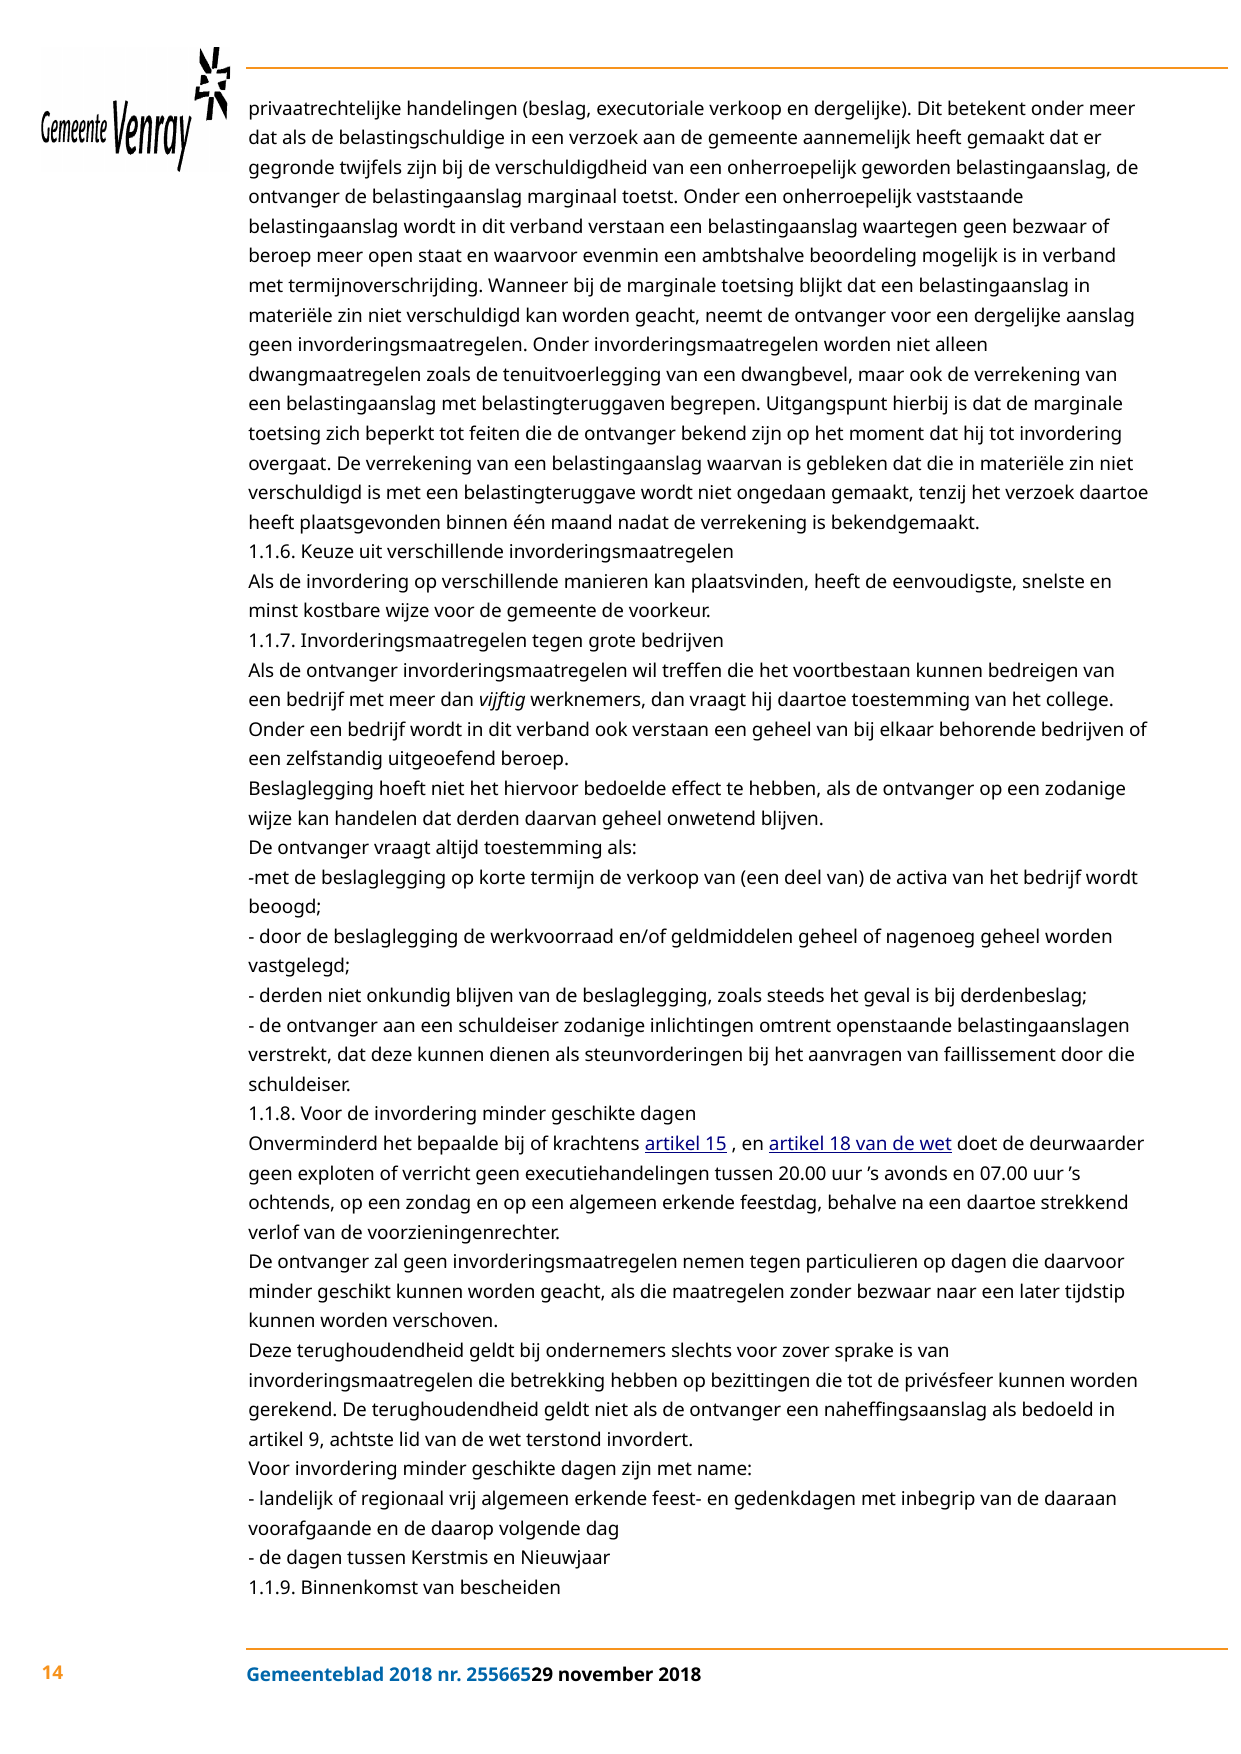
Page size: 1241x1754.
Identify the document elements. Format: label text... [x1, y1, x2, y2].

text Onverminderd het bepaalde bij of krachtens artikel 15 , en artikel 18 van de wet doet de deurwaarder geen exploten of verricht geen executiehandelingen tussen 20.00 uur ’s avonds en 07.00 uur ’s ochtends, op een zondag en op een algemeen erkende feestdag, behalve na een daartoe strekkend verlof van de voorzieningenrechter. [248, 1130, 1152, 1245]
text Voor invordering minder geschikte dagen zijn met name: [248, 1456, 1152, 1481]
text - door de beslaglegging de werkvoorraad en/of geldmiddelen geheel of nagenoeg geheel worden vastgelegd; [248, 923, 1152, 978]
text Als de ontvanger invorderingsmaatregelen wil treffen die het voortbestaan kunnen bedreigen van een bedrijf met meer dan vijftig werknemers, dan vraagt hij daartoe toestemming van het college. Onder een bedrijf wordt in dit verband ook verstaan een geheel van bij elkaar behorende bedrijven of een zelfstandig uitgeoefend beroep. [248, 657, 1152, 771]
text - landelijk of regionaal vrij algemeen erkende feest- en gedenkdagen met inbegrip van de daaraan voorafgaande en de daarop volgende dag [248, 1485, 1152, 1541]
text 1.1.7. Invorderingsmaatregelen tegen grote bedrijven [248, 627, 1152, 653]
text - derden niet onkundig blijven van de beslaglegging, zoals steeds het geval is bij derdenbeslag; [248, 982, 1152, 1008]
text Als de invordering op verschillende manieren kan plaatsvinden, heeft de eenvoudigste, snelste en minst kostbare wijze voor de gemeente de voorkeur. [248, 568, 1152, 623]
picture [41, 47, 231, 172]
text - de ontvanger aan een schuldeiser zodanige inlichtingen omtrent openstaande belastingaanslagen verstrekt, dat deze kunnen dienen als steunvorderingen bij het aanvragen van faillissement door die schuldeiser. [248, 1012, 1152, 1097]
text 1.1.8. Voor de invordering minder geschikte dagen [248, 1101, 1152, 1126]
text De ontvanger zal geen invorderingsmaatregelen nemen tegen particulieren op dagen die daarvoor minder geschikt kunnen worden geacht, als die maatregelen zonder bezwaar naar een later tijdstip kunnen worden verschoven. [248, 1248, 1152, 1333]
text 1.1.9. Binnenkomst van bescheiden [248, 1574, 1152, 1600]
text Beslaglegging hoeft niet het hiervoor bedoelde effect te hebben, als de ontvanger op een zodanige wijze kan handelen dat derden daarvan geheel onwetend blijven. [248, 775, 1152, 831]
text 1.1.6. Keuze uit verschillende invorderingsmaatregelen [248, 538, 1152, 564]
text -met de beslaglegging op korte termijn de verkoop van (een deel van) de activa van het bedrijf wordt beoogd; [248, 864, 1152, 919]
text De ontvanger vraagt altijd toestemming als: [248, 834, 1152, 860]
text - de dagen tussen Kerstmis en Nieuwjaar [248, 1544, 1152, 1570]
text privaatrechtelijke handelingen (beslag, executoriale verkoop en dergelijke). Dit betekent onder meer dat als de belastingschuldige in een verzoek aan de gemeente aannemelijk heeft gemaakt dat er gegronde twijfels zijn bij de verschuldigdheid van een onherroepelijk geworden belastingaanslag, de ontvanger de belastingaanslag marginaal toetst. Onder een onherroepelijk vaststaande belastingaanslag wordt in dit verband verstaan een belastingaanslag waartegen geen bezwaar of beroep meer open staat en waarvoor evenmin een ambtshalve beoordeling mogelijk is in verband met termijnoverschrijding. Wanneer bij de marginale toetsing blijkt dat een belastingaanslag in materiële zin niet verschuldigd kan worden geacht, neemt de ontvanger voor een dergelijke aanslag geen invorderingsmaatregelen. Onder invorderingsmaatregelen worden niet alleen dwangmaatregelen zoals de tenuitvoerlegging van een dwangbevel, maar ook de verrekening van een belastingaanslag met belastingteruggaven begrepen. Uitgangspunt hierbij is dat de marginale toetsing zich beperkt tot feiten die de ontvanger bekend zijn op het moment dat hij tot invordering overgaat. De verrekening van een belastingaanslag waarvan is gebleken dat die in materiële zin niet verschuldigd is met een belastingteruggave wordt niet ongedaan gemaakt, tenzij het verzoek daartoe heeft plaatsgevonden binnen één maand nadat de verrekening is bekendgemaakt. [248, 95, 1152, 535]
text Deze terughoudendheid geldt bij ondernemers slechts voor zover sprake is van invorderingsmaatregelen die betrekking hebben op bezittingen die tot de privésfeer kunnen worden gerekend. De terughoudendheid geldt niet als de ontvanger een naheffingsaanslag als bedoeld in artikel 9, achtste lid van de wet terstond invordert. [248, 1337, 1152, 1452]
